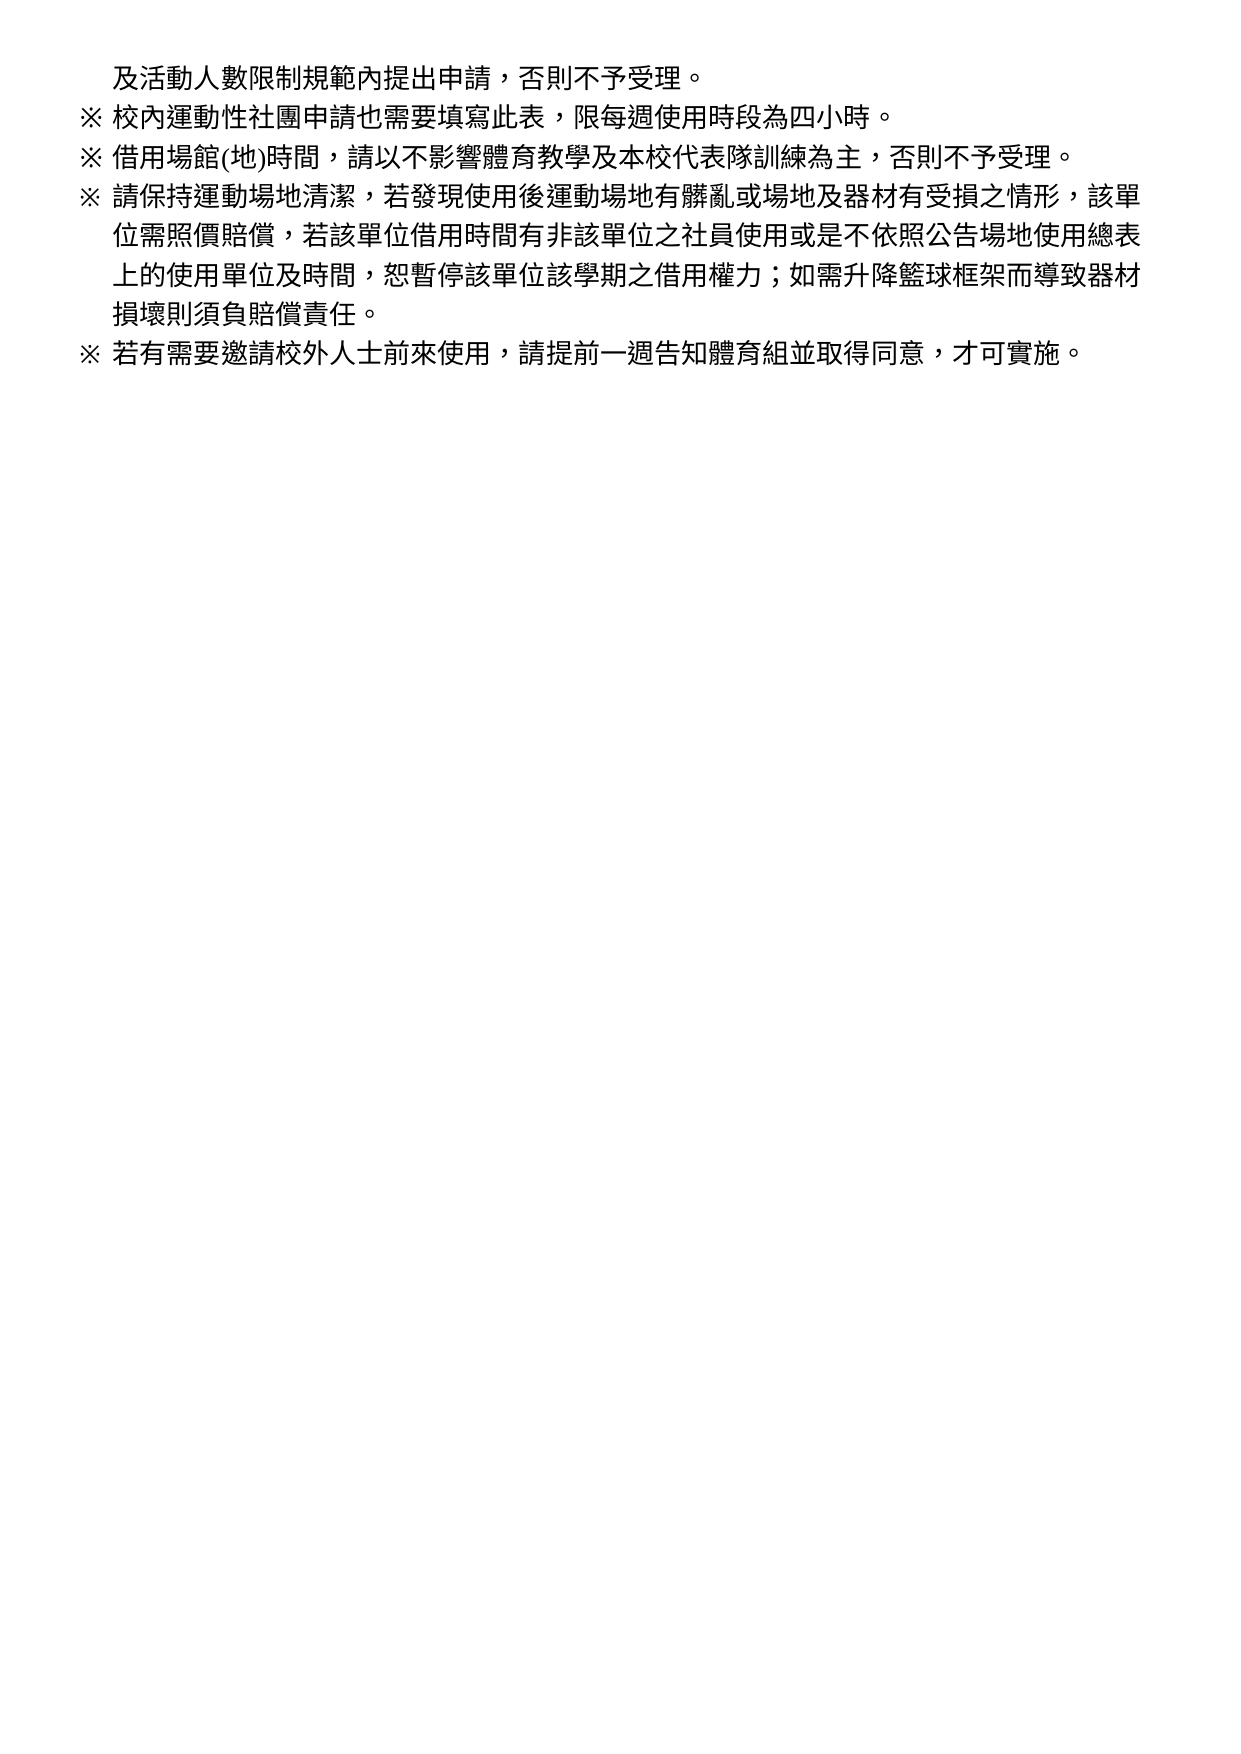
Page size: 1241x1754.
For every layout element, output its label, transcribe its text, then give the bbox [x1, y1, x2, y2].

list 校內運動性社團申請也需要填寫此表，限每週使用時段為四小時。 [75, 96, 1165, 136]
list 請保持運動場地清潔，若發現使用後運動場地有髒亂或場地及器材有受損之情形，該單位需照價賠償，若該單位借用時間有非該單位之社員使用或是不依照公告場地使用總表上的使用單位及時間，恕暫停該單位該學期之借用權力；如需升降籃球框架而導致器材損壞則須負賠償責任。 [75, 175, 1165, 332]
list 及活動人數限制規範內提出申請，否則不予受理。 [75, 57, 1165, 96]
list 若有需要邀請校外人士前來使用，請提前一週告知體育組並取得同意，才可實施。 [75, 332, 1165, 371]
list 借用場館(地)時間，請以不影響體育教學及本校代表隊訓練為主，否則不予受理。 [75, 136, 1165, 175]
